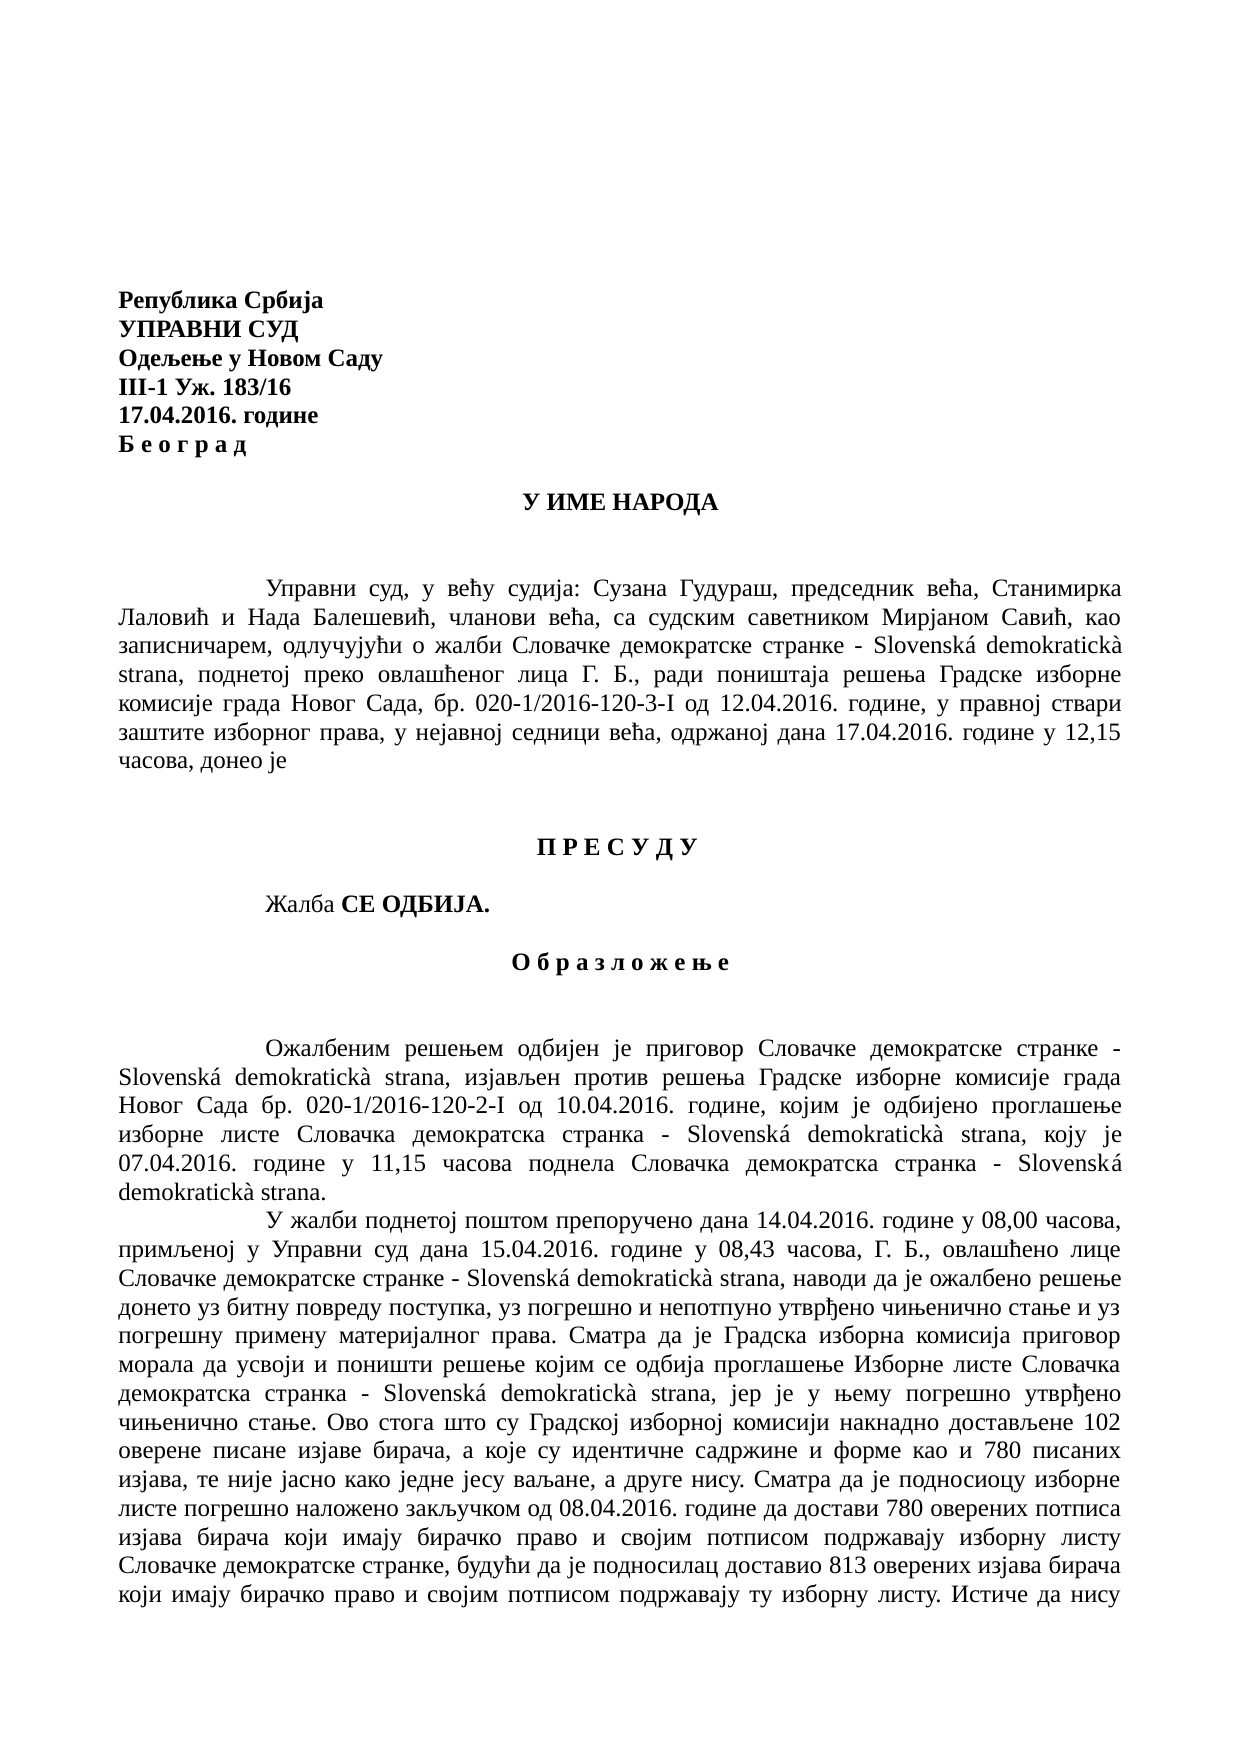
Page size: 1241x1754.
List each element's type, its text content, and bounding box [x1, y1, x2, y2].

text Одељење у Новом Саду [118, 343, 1122, 372]
text Управни суд, у већу судија: Сузана Гудураш, председник већа, Станимирка Лаловић и Нада Балешевић, чланови већа, са судским саветником Мирјаном Савић, као записничарем, одлучујући о жалби Словачке демократске странке - Slovenská demokratickà strana, поднетој преко овлашћеног лица Г. Б., ради поништаја решења Градске изборне комисије града Новог Сада, бр. 020-1/2016-120-3-I од 12.04.2016. године, у правној ствари заштите изборног права, у нејавној седници већа, одржаној дана 17.04.2016. године у 12,15 часова, донео је [118, 573, 1122, 774]
text Ожалбеним решењем одбијен је приговор Словачке демократске странке - Slovenská demokratickà strana, изјављен против решења Градске изборне комисије града Новог Сада бр. 020-1/2016-120-2-I од 10.04.2016. године, којим је одбијено проглашење изборне листе Словачка демократска странка - Slovenská demokratickà strana, коју је 07.04.2016. године у 11,15 часова поднела Словачка демократска странка - Slovenská demokratickà strana. [118, 1033, 1122, 1206]
text III-1 Уж. 183/16 [118, 372, 1122, 401]
text У жалби поднетој поштом препоручено дана 14.04.2016. године у 08,00 часова, примљеној у Управни суд дана 15.04.2016. године у 08,43 часова, Г. Б., овлашћено лице Словачке демократске странке - Slovenská demokratickà strana, наводи да је ожалбено решење донето уз битну повреду поступка, уз погрешно и непотпуно утврђено чињенично стање и уз погрешну примену материјалног права. Сматра да је Градска изборна комисија приговор морала да усвоји и поништи решење којим се одбија проглашење Изборне листе Словачка демократска странка - Slovenská demokratickà strana, јер је у њему погрешно утврђено чињенично стање. Ово стога што су Градској изборној комисији накнадно достављене 102 оверене писане изјаве бирача, а које су идентичне садржине и форме као и 780 писаних изјава, те није јасно како једне јесу ваљане, а друге нису. Сматра да је подносиоцу изборне листе погрешно наложено закључком од 08.04.2016. године да достави 780 оверених потписа изјава бирача који имају бирачко право и својим потписом подржавају изборну листу Словачке демократске странке, будући да је подносилац доставио 813 оверених изјава бирача који имају бирачко право и својим потписом подржавају ту изборну листу. Истиче да нису [118, 1206, 1122, 1608]
text О б р а з л о ж е њ е [118, 947, 1122, 976]
text Б е о г р а д [118, 429, 1122, 458]
text У ИМЕ НАРОДА [118, 487, 1122, 516]
text Жалба СЕ ОДБИЈА. [118, 889, 1122, 918]
text Република Србија [118, 95, 1122, 314]
text 17.04.2016. године [118, 401, 1122, 429]
text П Р Е С У Д У [118, 832, 1122, 861]
text УПРАВНИ СУД [118, 314, 1122, 343]
